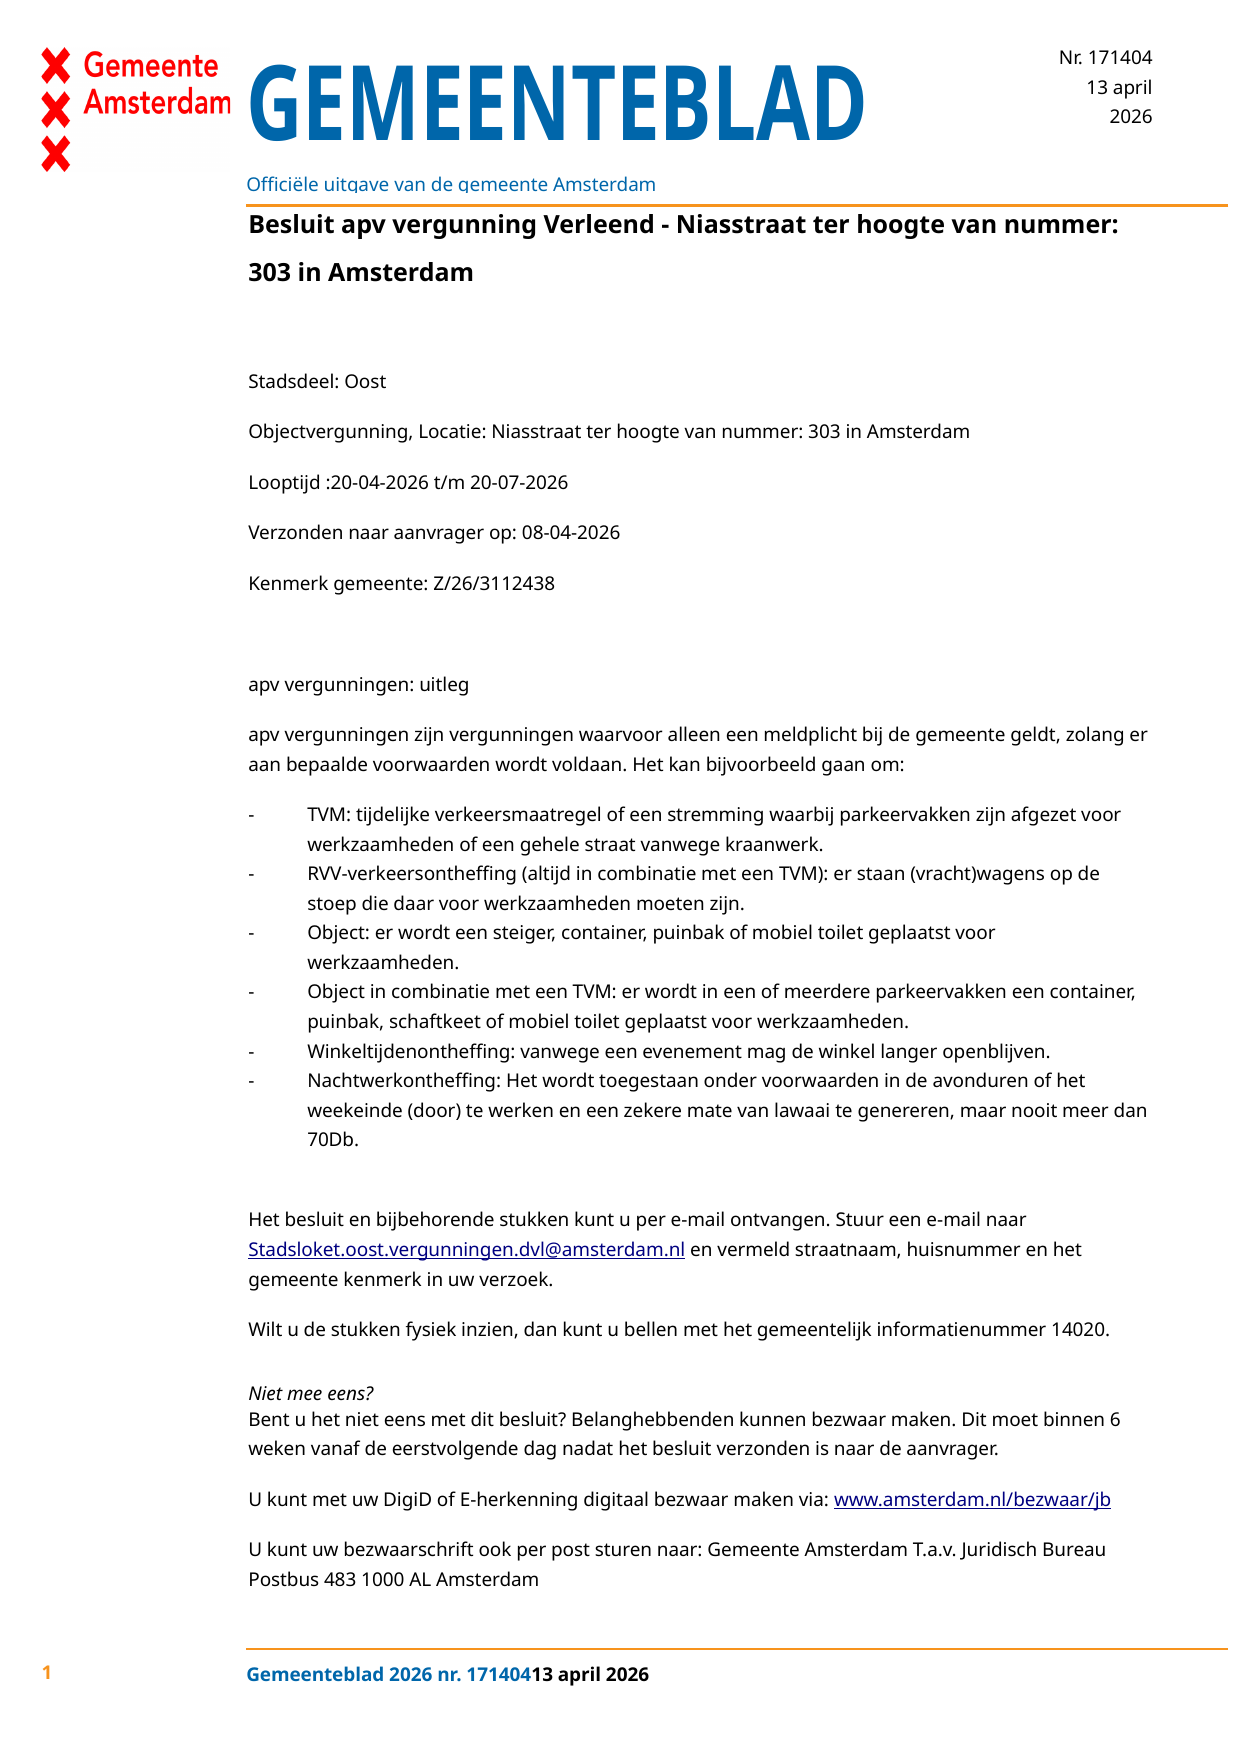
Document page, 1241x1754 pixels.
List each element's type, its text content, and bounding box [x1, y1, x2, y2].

list Nachtwerkontheffing: Het wordt toegestaan onder voorwaarden in de avonduren of het weekeinde (door) te werken en een zekere mate van lawaai te genereren, maar nooit meer dan 70Db. [248, 1067, 1152, 1152]
text Bent u het niet eens met dit besluit? Belanghebbenden kunnen bezwaar maken. Dit moet binnen 6 weken vanaf de eerstvolgende dag nadat het besluit verzonden is naar de aanvrager. [248, 1406, 1152, 1461]
text Kenmerk gemeente: Z/26/3112438 [248, 570, 1152, 596]
text U kunt uw bezwaarschrift ook per post sturen naar: Gemeente Amsterdam T.a.v. Juridisch Bureau Postbus 483 1000 AL Amsterdam [248, 1536, 1152, 1592]
text apv vergunningen: uitleg [248, 671, 1152, 697]
text Het besluit en bijbehorende stukken kunt u per e-mail ontvangen. Stuur een e-mail naar Stadsloket.oost.vergunningen.dvl@amsterdam.nl en vermeld straatnaam, huisnummer en het gemeente kenmerk in uw verzoek. [248, 1207, 1152, 1292]
list Object: er wordt een steiger, container, puinbak of mobiel toilet geplaatst voor werkzaamheden. [248, 919, 1152, 975]
text Looptijd :20-04-2026 t/m 20-07-2026 [248, 469, 1152, 495]
list Winkeltijdenontheffing: vanwege een evenement mag de winkel langer openblijven. [248, 1038, 1152, 1064]
text Niet mee eens? [248, 1380, 1152, 1406]
list RVV-verkeersontheffing (altijd in combinatie met een TVM): er staan (vracht)wagens op de stoep die daar voor werkzaamheden moeten zijn. [248, 860, 1152, 916]
text Stadsdeel: Oost [248, 368, 1152, 394]
list TVM: tijdelijke verkeersmaatregel of een stremming waarbij parkeervakken zijn afgezet voor werkzaamheden of een gehele straat vanwege kraanwerk. [248, 801, 1152, 857]
text Besluit apv vergunning Verleend - Niasstraat ter hoogte van nummer: 303 in Amsterdam [248, 207, 1152, 288]
text Objectvergunning, Locatie: Niasstraat ter hoogte van nummer: 303 in Amsterdam [248, 419, 1152, 444]
list Object in combinatie met een TVM: er wordt in een of meerdere parkeervakken een container, puinbak, schaftkeet of mobiel toilet geplaatst voor werkzaamheden. [248, 979, 1152, 1034]
text Verzonden naar aanvrager op: 08-04-2026 [248, 519, 1152, 545]
picture [41, 47, 231, 172]
text apv vergunningen zijn vergunningen waarvoor alleen een meldplicht bij de gemeente geldt, zolang er aan bepaalde voorwaarden wordt voldaan. Het kan bijvoorbeeld gaan om: [248, 721, 1152, 777]
text U kunt met uw DigiD of E-herkenning digitaal bezwaar maken via: www.amsterdam.nl/bezwaar/jb [248, 1486, 1152, 1512]
text Wilt u de stukken fysiek inzien, dan kunt u bellen met het gemeentelijk informatienummer 14020. [248, 1316, 1152, 1342]
